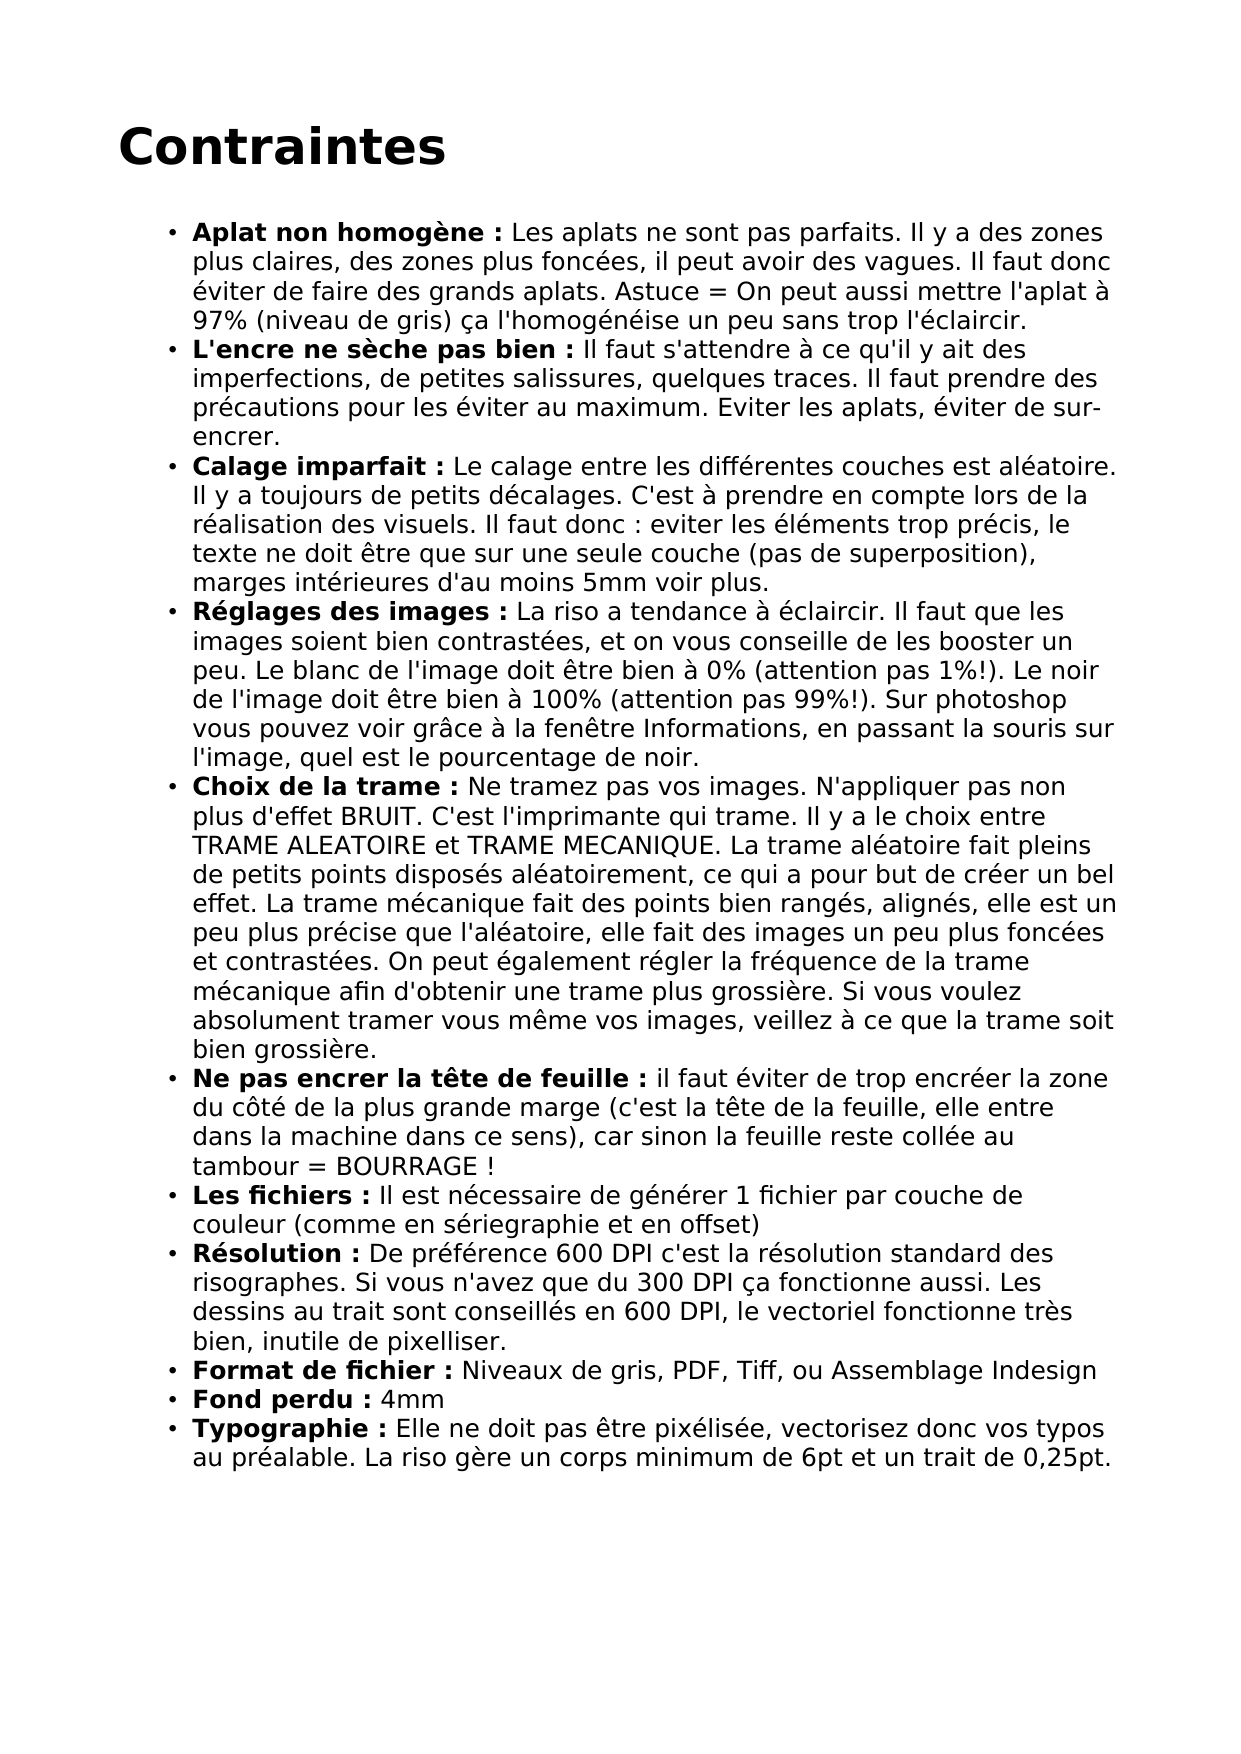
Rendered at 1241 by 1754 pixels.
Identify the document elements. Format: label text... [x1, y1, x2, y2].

list Calage imparfait : Le calage entre les différentes couches est aléatoire. Il y a toujours de petits décalages. C'est à prendre en compte lors de la réalisation des visuels. Il faut donc : eviter les éléments trop précis, le texte ne doit être que sur une seule couche (pas de superposition), marges intérieures d'au moins 5mm voir plus. [177, 452, 1122, 597]
list Typographie : Elle ne doit pas être pixélisée, vectorisez donc vos typos au préalable. La riso gère un corps minimum de 6pt et un trait de 0,25pt. [177, 1414, 1122, 1472]
list Les fichiers : Il est nécessaire de générer 1 fichier par couche de couleur (comme en sériegraphie et en offset) [177, 1181, 1122, 1239]
list L'encre ne sèche pas bien : Il faut s'attendre à ce qu'il y ait des imperfections, de petites salissures, quelques traces. Il faut prendre des précautions pour les éviter au maximum. Eviter les aplats, éviter de sur-encrer. [177, 335, 1122, 452]
subtitle Contraintes [118, 118, 1122, 176]
list Format de fichier : Niveaux de gris, PDF, Tiff, ou Assemblage Indesign [177, 1356, 1122, 1385]
list Résolution : De préférence 600 DPI c'est la résolution standard des risographes. Si vous n'avez que du 300 DPI ça fonctionne aussi. Les dessins au trait sont conseillés en 600 DPI, le vectoriel fonctionne très bien, inutile de pixelliser. [177, 1239, 1122, 1356]
list Aplat non homogène : Les aplats ne sont pas parfaits. Il y a des zones plus claires, des zones plus foncées, il peut avoir des vagues. Il faut donc éviter de faire des grands aplats. Astuce = On peut aussi mettre l'aplat à 97% (niveau de gris) ça l'homogénéise un peu sans trop l'éclaircir. [177, 218, 1122, 335]
list Réglages des images : La riso a tendance à éclaircir. Il faut que les images soient bien contrastées, et on vous conseille de les booster un peu. Le blanc de l'image doit être bien à 0% (attention pas 1%!). Le noir de l'image doit être bien à 100% (attention pas 99%!). Sur photoshop vous pouvez voir grâce à la fenêtre Informations, en passant la souris sur l'image, quel est le pourcentage de noir. [177, 597, 1122, 772]
list Ne pas encrer la tête de feuille : il faut éviter de trop encréer la zone du côté de la plus grande marge (c'est la tête de la feuille, elle entre dans la machine dans ce sens), car sinon la feuille reste collée au tambour = BOURRAGE ! [177, 1064, 1122, 1181]
list Fond perdu : 4mm [177, 1385, 1122, 1414]
list Choix de la trame : Ne tramez pas vos images. N'appliquer pas non plus d'effet BRUIT. C'est l'imprimante qui trame. Il y a le choix entre TRAME ALEATOIRE et TRAME MECANIQUE. La trame aléatoire fait pleins de petits points disposés aléatoirement, ce qui a pour but de créer un bel effet. La trame mécanique fait des points bien rangés, alignés, elle est un peu plus précise que l'aléatoire, elle fait des images un peu plus foncées et contrastées. On peut également régler la fréquence de la trame mécanique afin d'obtenir une trame plus grossière. Si vous voulez absolument tramer vous même vos images, veillez à ce que la trame soit bien grossière. [177, 772, 1122, 1064]
